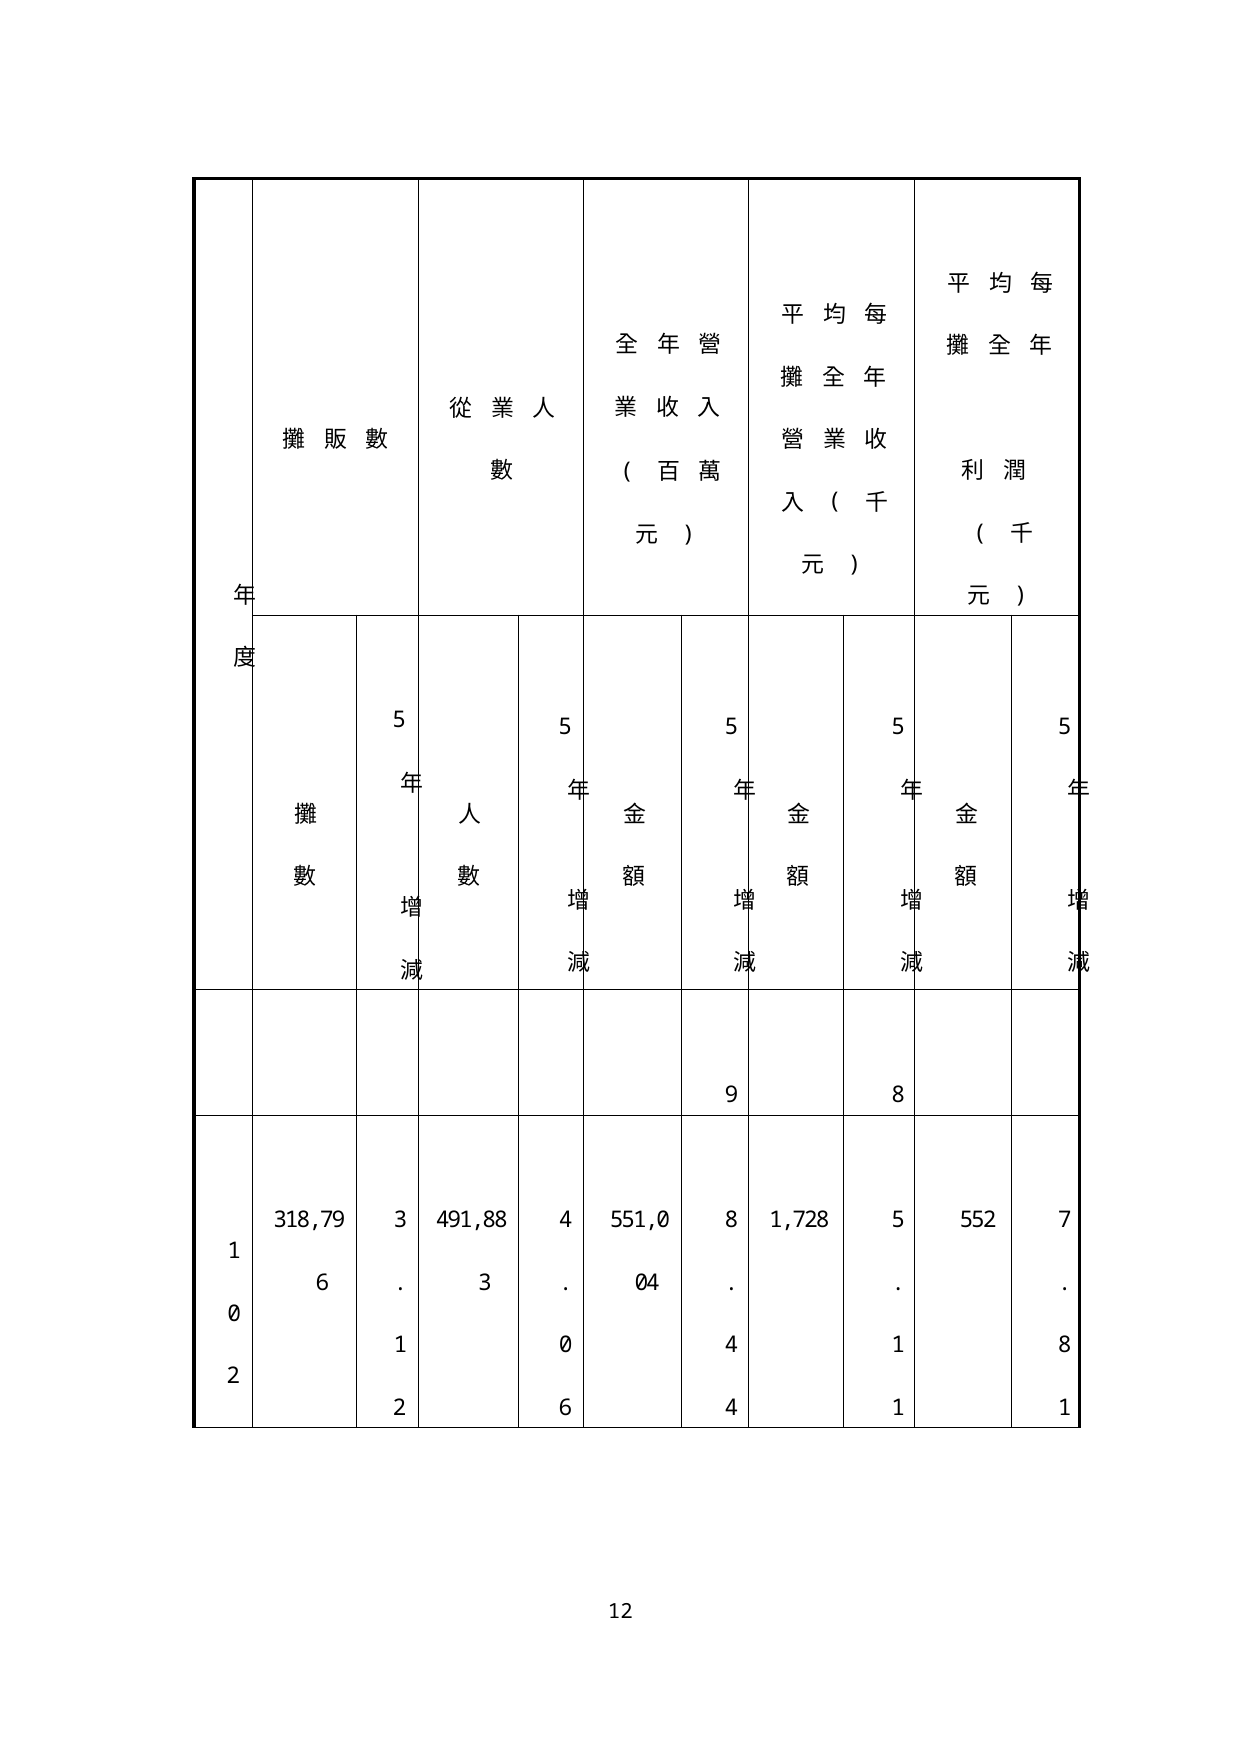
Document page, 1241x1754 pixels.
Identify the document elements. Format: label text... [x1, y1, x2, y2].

table_cell [1012, 990, 1078, 1115]
table_cell [519, 990, 583, 1115]
table_header 平均每攤全年 利潤(千元) [915, 180, 1078, 614]
table_cell 5年 增減 [1012, 616, 1078, 989]
table_header 平均每攤全年 營業收入(千元) [749, 180, 914, 614]
table_cell 318,796 [253, 1116, 356, 1427]
table_cell 1,728 [749, 1116, 843, 1427]
table_header 全年營業收入 (百萬元) [584, 180, 748, 614]
table_header 年度 [196, 180, 252, 989]
table_cell 4.06 [519, 1116, 583, 1427]
table_cell 5年 增減 [844, 616, 914, 989]
table_cell 人數 [419, 616, 518, 989]
table_cell [357, 990, 418, 1115]
table_cell 5年 增減 [519, 616, 583, 989]
table_cell 金額 [915, 616, 1011, 989]
table_header 攤販數 [253, 180, 418, 614]
table_cell 8 [844, 990, 914, 1115]
table_cell 491,883 [419, 1116, 518, 1427]
table_cell [915, 990, 1011, 1115]
table_cell [584, 990, 681, 1115]
table_cell 3.12 [357, 1116, 418, 1427]
table_cell [419, 990, 518, 1115]
table_cell 金額 [584, 616, 681, 989]
table_cell 102 [196, 1116, 252, 1427]
table_cell 5年 增減 [682, 616, 748, 989]
table_cell [196, 990, 252, 1115]
table_cell 8.44 [682, 1116, 748, 1427]
table_cell [749, 990, 843, 1115]
table_cell 9 [682, 990, 748, 1115]
table_cell [253, 990, 356, 1115]
table_cell 551,004 [584, 1116, 681, 1427]
table_cell 7.81 [1012, 1116, 1078, 1427]
table_header 從業人數 [419, 180, 583, 614]
table_cell 攤數 [253, 616, 356, 989]
table_cell 552 [915, 1116, 1011, 1427]
table_cell 5.11 [844, 1116, 914, 1427]
table_cell 5年 增減 [357, 616, 418, 989]
table_cell 金額 [749, 616, 843, 989]
